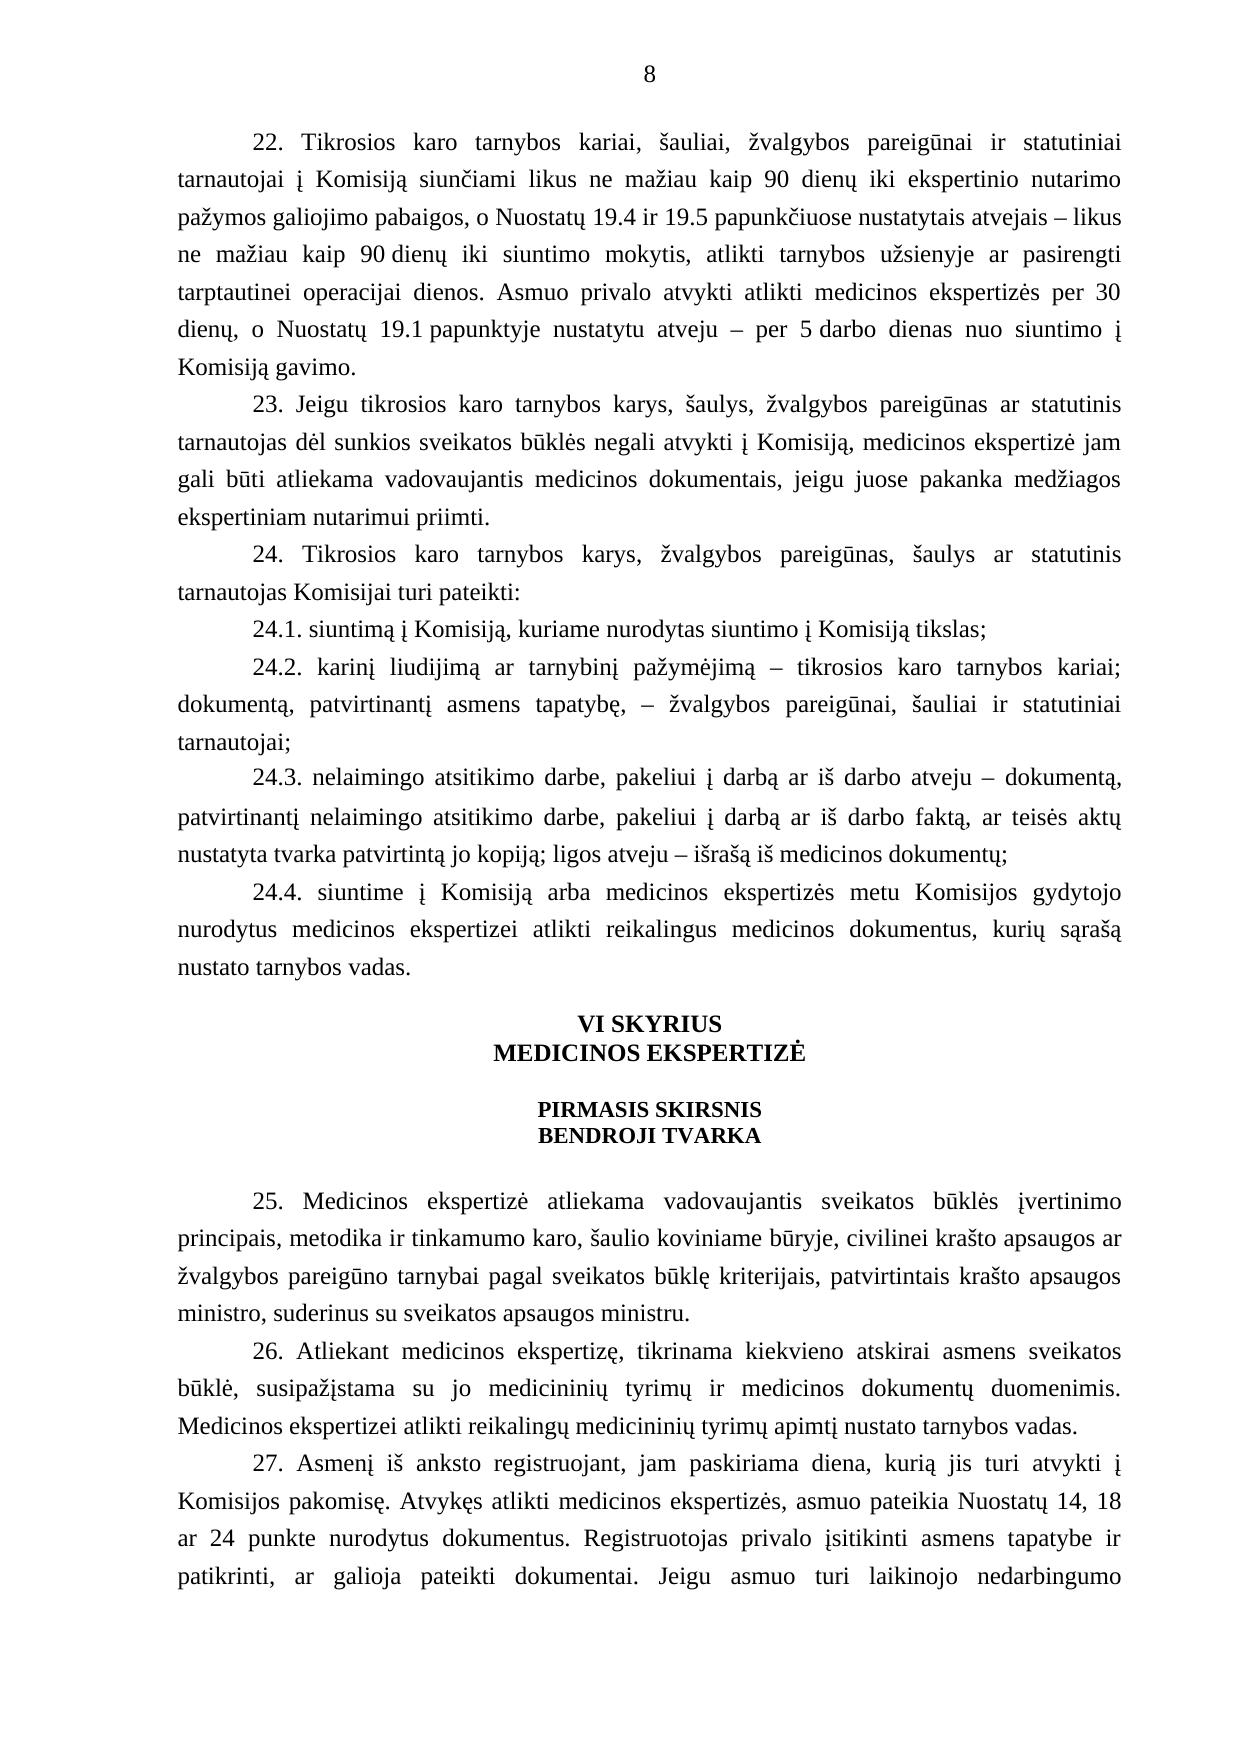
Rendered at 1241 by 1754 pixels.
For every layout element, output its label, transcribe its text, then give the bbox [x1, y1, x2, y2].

text 24. Tikrosios karo tarnybos karys, žvalgybos pareigūnas, šaulys ar statutinis tarnautojas Komisijai turi pateikti: [177, 531, 1122, 606]
text BENDROJI TVARKA [177, 1122, 1122, 1148]
text 24.2. karinį liudijimą ar tarnybinį pažymėjimą – tikrosios karo tarnybos kariai; dokumentą, patvirtinantį asmens tapatybę, – žvalgybos pareigūnai, šauliai ir statutiniai tarnautojai; [177, 643, 1122, 756]
text 24.4. siuntime į Komisiją arba medicinos ekspertizės metu Komisijos gydytojo nurodytus medicinos ekspertizei atlikti reikalingus medicinos dokumentus, kurių sąrašą nustato tarnybos vadas. [177, 868, 1122, 981]
text MEDICINOS EKSPERTIZĖ [177, 1038, 1122, 1067]
text 26. Atliekant medicinos ekspertizę, tikrinama kiekvieno atskirai asmens sveikatos būklė, susipažįstama su jo medicininių tyrimų ir medicinos dokumentų duomenimis. Medicinos ekspertizei atlikti reikalingų medicininių tyrimų apimtį nustato tarnybos vadas. [177, 1327, 1122, 1439]
text PIRMASIS SKIRSNIS [177, 1096, 1122, 1122]
text 24.3. nelaimingo atsitikimo darbe, pakeliui į darbą ar iš darbo atveju – dokumentą, patvirtinantį nelaimingo atsitikimo darbe, pakeliui į darbą ar iš darbo faktą, ar teisės aktų nustatyta tvarka patvirtintą jo kopiją; ligos atveju – išrašą iš medicinos dokumentų; [177, 756, 1122, 868]
text VI SKYRIUS [177, 1009, 1122, 1038]
text 25. Medicinos ekspertizė atliekama vadovaujantis sveikatos būklės įvertinimo principais, metodika ir tinkamumo karo, šaulio koviniame būryje, civilinei krašto apsaugos ar žvalgybos pareigūno tarnybai pagal sveikatos būklę kriterijais, patvirtintais krašto apsaugos ministro, suderinus su sveikatos apsaugos ministru. [177, 1177, 1122, 1327]
text 27. Asmenį iš anksto registruojant, jam paskiriama diena, kurią jis turi atvykti į Komisijos pakomisę. Atvykęs atlikti medicinos ekspertizės, asmuo pateikia Nuostatų 14, 18 ar 24 punkte nurodytus dokumentus. Registruotojas privalo įsitikinti asmens tapatybe ir patikrinti, ar galioja pateikti dokumentai. Jeigu asmuo turi laikinojo nedarbingumo [177, 1439, 1122, 1589]
text 24.1. siuntimą į Komisiją, kuriame nurodytas siuntimo į Komisiją tikslas; [177, 606, 1122, 643]
text 22. Tikrosios karo tarnybos kariai, šauliai, žvalgybos pareigūnai ir statutiniai tarnautojai į Komisiją siunčiami likus ne mažiau kaip 90 dienų iki ekspertinio nutarimo pažymos galiojimo pabaigos, o Nuostatų 19.4 ir 19.5 papunkčiuose nustatytais atvejais – likus ne mažiau kaip 90 dienų iki siuntimo mokytis, atlikti tarnybos užsienyje ar pasirengti tarptautinei operacijai dienos. Asmuo privalo atvykti atlikti medicinos ekspertizės per 30 dienų, o Nuostatų 19.1 papunktyje nustatytu atveju – per 5 darbo dienas nuo siuntimo į Komisiją gavimo. [177, 118, 1122, 381]
text 23. Jeigu tikrosios karo tarnybos karys, šaulys, žvalgybos pareigūnas ar statutinis tarnautojas dėl sunkios sveikatos būklės negali atvykti į Komisiją, medicinos ekspertizė jam gali būti atliekama vadovaujantis medicinos dokumentais, jeigu juose pakanka medžiagos ekspertiniam nutarimui priimti. [177, 381, 1122, 531]
